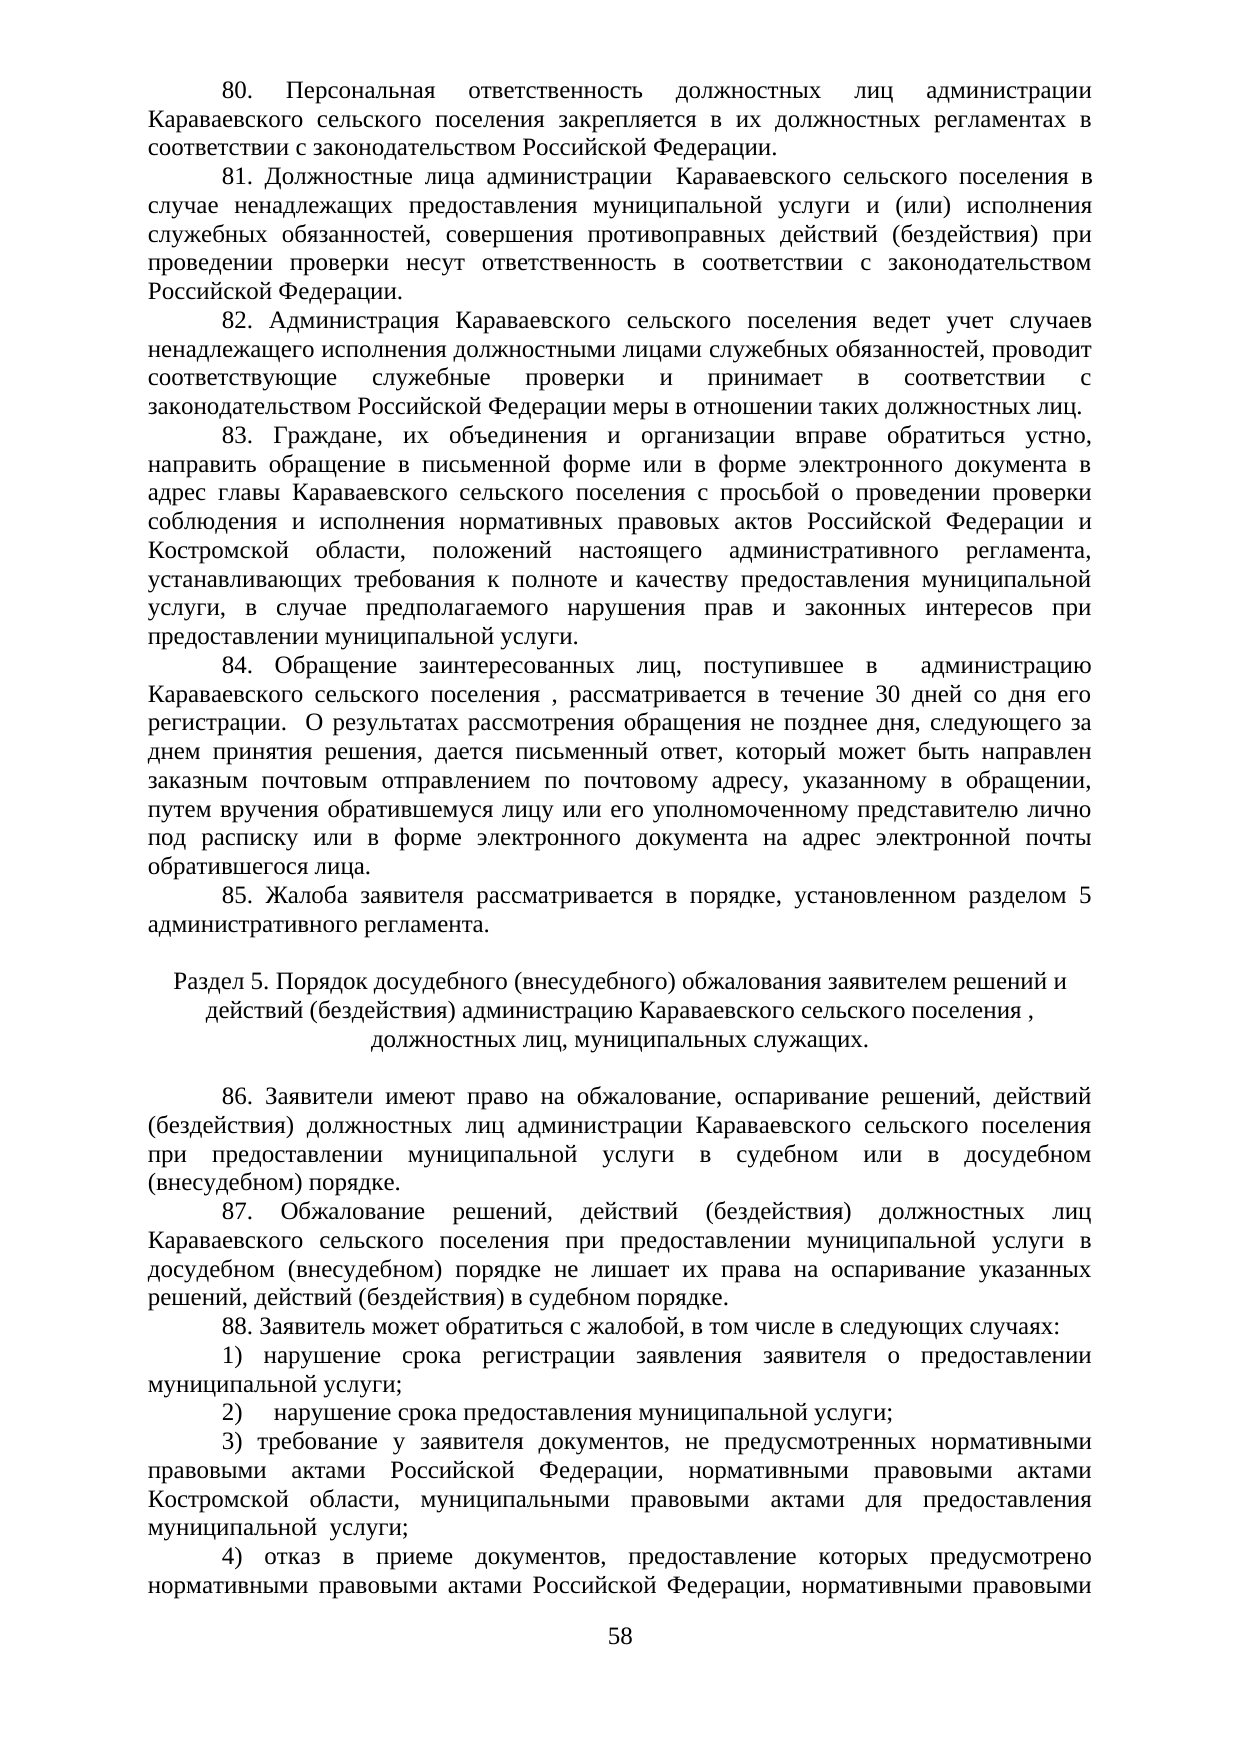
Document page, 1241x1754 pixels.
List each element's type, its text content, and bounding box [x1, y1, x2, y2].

text 81. Должностные лица администрации Караваевского сельского поселения в случае ненадлежащих предоставления муниципальной услуги и (или) исполнения служебных обязанностей, совершения противоправных действий (бездействия) при проведении проверки несут ответственность в соответствии с законодательством Российской Федерации. [148, 161, 1092, 305]
text 84. Обращение заинтересованных лиц, поступившее в администрацию Караваевского сельского поселения , рассматривается в течение 30 дней со дня его регистрации. О результатах рассмотрения обращения не позднее дня, следующего за днем принятия решения, дается письменный ответ, который может быть направлен заказным почтовым отправлением по почтовому адресу, указанному в обращении, путем вручения обратившемуся лицу или его уполномоченному представителю лично под расписку или в форме электронного документа на адрес электронной почты обратившегося лица. [148, 650, 1092, 880]
text 88. Заявитель может обратиться с жалобой, в том числе в следующих случаях: [148, 1311, 1092, 1340]
text Раздел 5. Порядок досудебного (внесудебного) обжалования заявителем решений и действий (бездействия) администрацию Караваевского сельского поселения , должностных лиц, муниципальных служащих. [148, 966, 1092, 1052]
text 1) нарушение срока регистрации заявления заявителя о предоставлении муниципальной услуги; [148, 1340, 1092, 1397]
text 87. Обжалование решений, действий (бездействия) должностных лиц Караваевского сельского поселения при предоставлении муниципальной услуги в досудебном (внесудебном) порядке не лишает их права на оспаривание указанных решений, действий (бездействия) в судебном порядке. [148, 1196, 1092, 1311]
text 85. Жалоба заявителя рассматривается в порядке, установленном разделом 5 административного регламента. [148, 880, 1092, 937]
text 4) отказ в приеме документов, предоставление которых предусмотрено нормативными правовыми актами Российской Федерации, нормативными правовыми [148, 1541, 1092, 1599]
text 3) требование у заявителя документов, не предусмотренных нормативными правовыми актами Российской Федерации, нормативными правовыми актами Костромской области, муниципальными правовыми актами для предоставления муниципальной услуги; [148, 1426, 1092, 1541]
text 82. Администрация Караваевского сельского поселения ведет учет случаев ненадлежащего исполнения должностными лицами служебных обязанностей, проводит соответствующие служебные проверки и принимает в соответствии с законодательством Российской Федерации меры в отношении таких должностных лиц. [148, 305, 1092, 420]
text 80. Персональная ответственность должностных лиц администрации Караваевского сельского поселения закрепляется в их должностных регламентах в соответствии с законодательством Российской Федерации. [148, 75, 1092, 161]
text 2) нарушение срока предоставления муниципальной услуги; [148, 1397, 1092, 1426]
text 83. Граждане, их объединения и организации вправе обратиться устно, направить обращение в письменной форме или в форме электронного документа в адрес главы Караваевского сельского поселения с просьбой о проведении проверки соблюдения и исполнения нормативных правовых актов Российской Федерации и Костромской области, положений настоящего административного регламента, устанавливающих требования к полноте и качеству предоставления муниципальной услуги, в случае предполагаемого нарушения прав и законных интересов при предоставлении муниципальной услуги. [148, 420, 1092, 650]
text 86. Заявители имеют право на обжалование, оспаривание решений, действий (бездействия) должностных лиц администрации Караваевского сельского поселения при предоставлении муниципальной услуги в судебном или в досудебном (внесудебном) порядке. [148, 1081, 1092, 1196]
